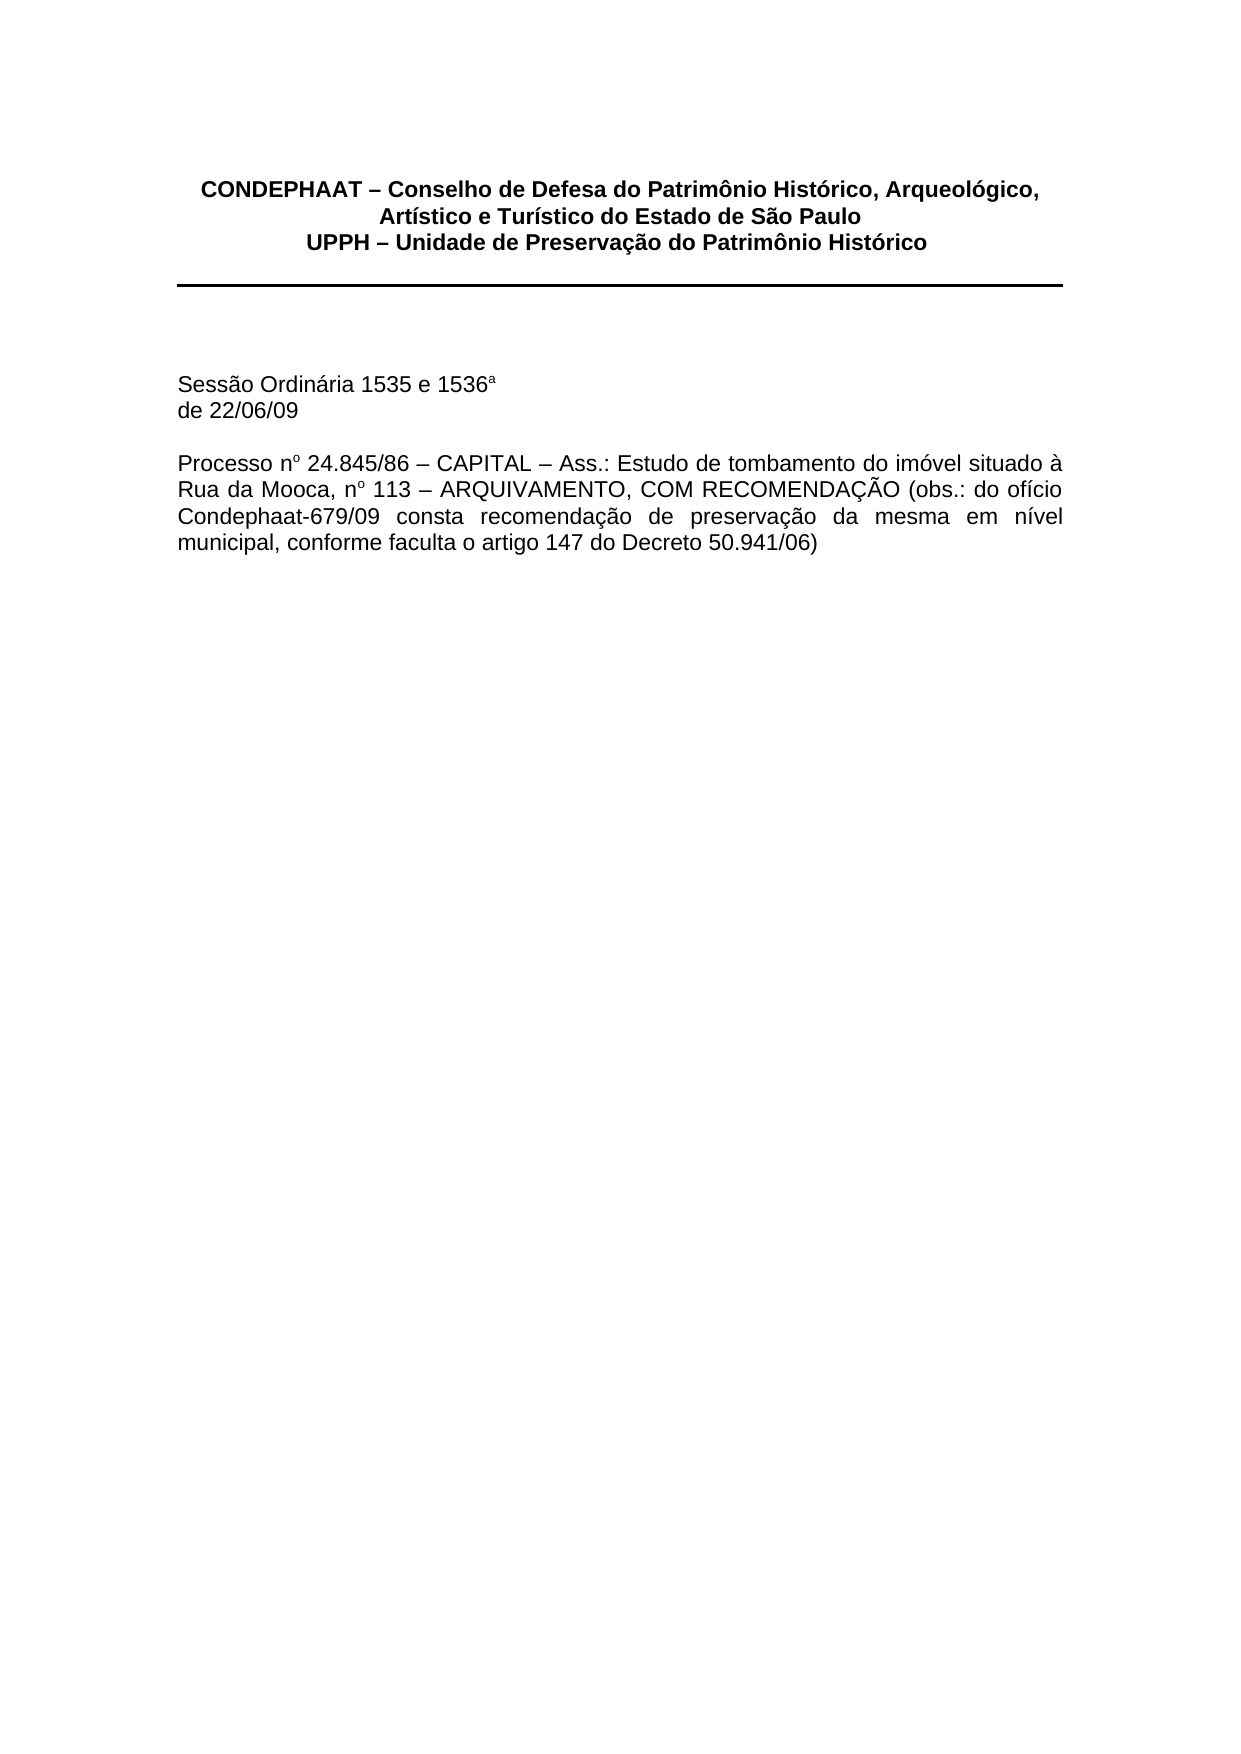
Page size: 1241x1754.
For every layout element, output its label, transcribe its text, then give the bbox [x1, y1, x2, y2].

text CONDEPHAAT – Conselho de Defesa do Patrimônio Histórico, Arqueológico, Artístico e Turístico do Estado de São Paulo [177, 176, 1063, 229]
text de 22/06/09 [177, 397, 1063, 423]
text UPPH – Unidade de Preservação do Patrimônio Histórico [177, 229, 1063, 255]
text Processo no 24.845/86 – CAPITAL – Ass.: Estudo de tombamento do imóvel situado à Rua da Mooca, no 113 – ARQUIVAMENTO, COM RECOMENDAÇÃO (obs.: do ofício Condephaat-679/09 consta recomendação de preservação da mesma em nível municipal, conforme faculta o artigo 147 do Decreto 50.941/06) [177, 450, 1063, 555]
text Sessão Ordinária 1535 e 1536a [177, 371, 1063, 397]
